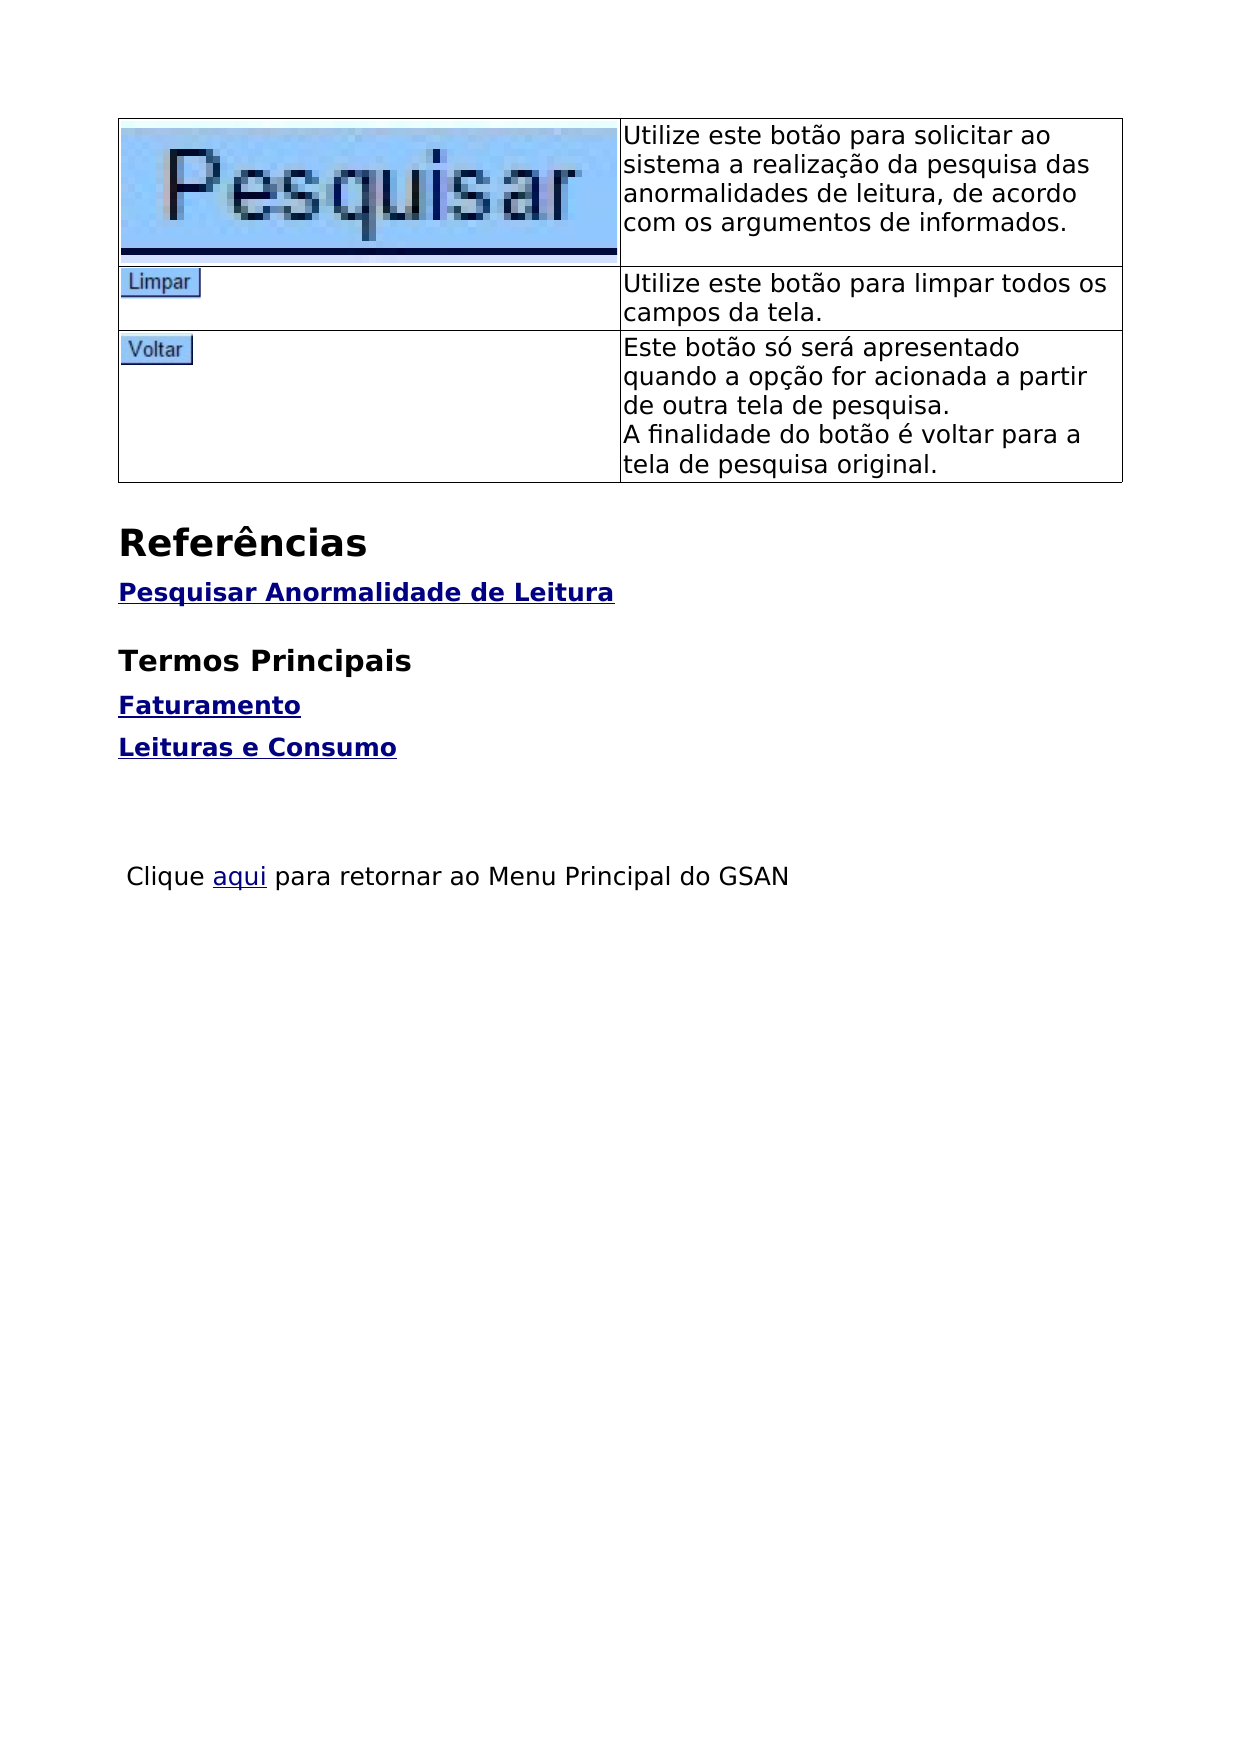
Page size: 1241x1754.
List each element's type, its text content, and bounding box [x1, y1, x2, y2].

table_cell Este botão só será apresentado quando a opção for acionada a partir de outra tela de pesquisa. A finalidade do botão é voltar para a tela de pesquisa original. [621, 331, 1122, 482]
table_cell Utilize este botão para limpar todos os campos da tela. [621, 267, 1122, 330]
picture [121, 121, 618, 263]
table_cell [119, 267, 620, 330]
text Leituras e Consumo [118, 733, 1122, 762]
text Faturamento [118, 691, 1122, 720]
subtitle Termos Principais [118, 644, 1122, 678]
picture [121, 268, 201, 299]
table_cell [119, 119, 620, 266]
text Pesquisar Anormalidade de Leitura [118, 578, 1122, 607]
table_cell Utilize este botão para solicitar ao sistema a realização da pesquisa das anormalidades de leitura, de acordo com os argumentos de informados. [621, 119, 1122, 266]
picture [121, 333, 193, 365]
text Clique aqui para retornar ao Menu Principal do GSAN [118, 774, 1122, 891]
subtitle Referências [118, 522, 1122, 565]
table_cell [119, 331, 620, 482]
